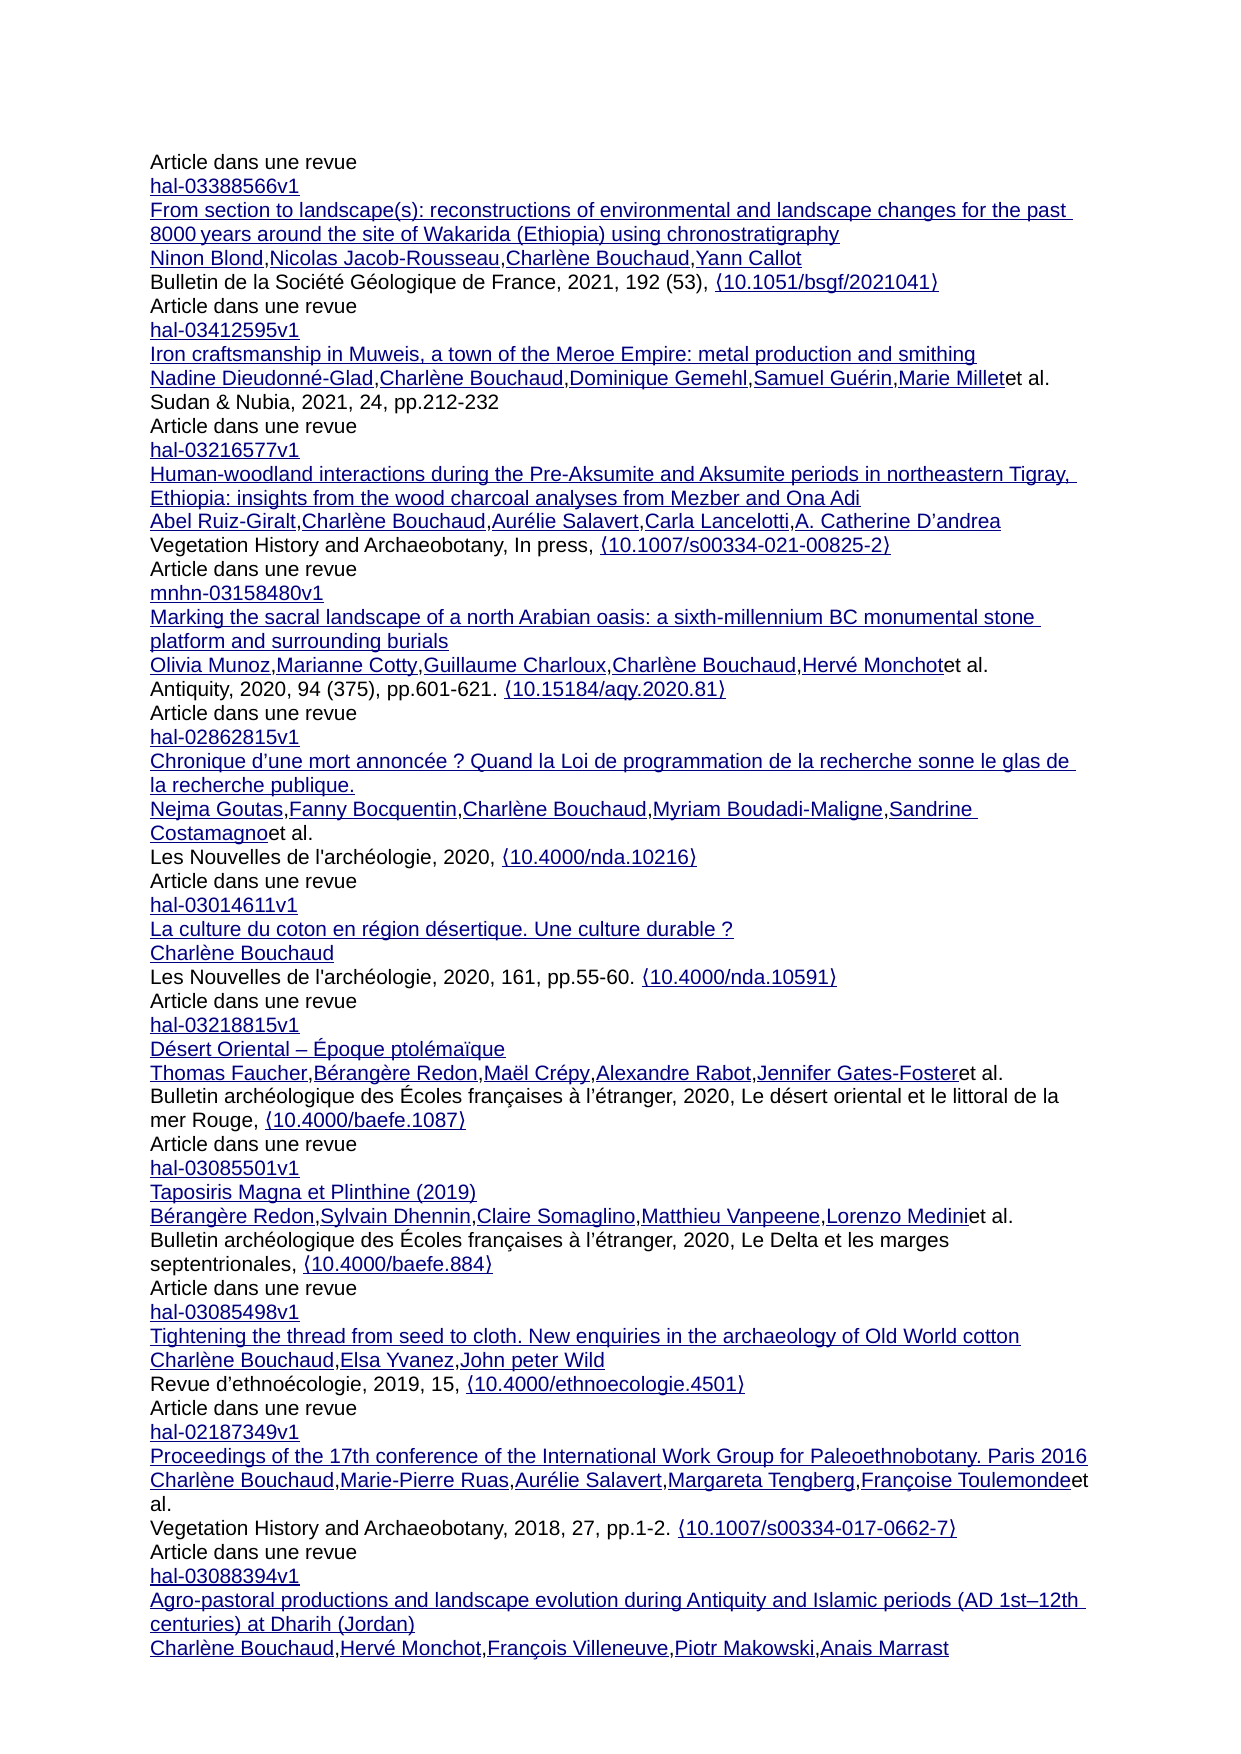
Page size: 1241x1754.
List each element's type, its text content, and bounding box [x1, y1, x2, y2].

table_cell Désert Oriental – Époque ptolémaïque Thomas Faucher,Bérangère Redon,Maël Crépy,Alexandre Rabot,Jennifer Gates-Fosteret al. Bulletin archéologique des Écoles françaises à l’étranger, 2020, Le désert oriental et le littoral de la mer Rouge, ⟨10.4000/baefe.1087⟩ Article dans une revue hal-03085501v1 [150, 1036, 1090, 1180]
table_cell Article dans une revue hal-03388566v1 [150, 150, 1090, 198]
table_cell Human-woodland interactions during the Pre-Aksumite and Aksumite periods in northeastern Tigray, Ethiopia: insights from the wood charcoal analyses from Mezber and Ona Adi Abel Ruiz-Giralt,Charlène Bouchaud,Aurélie Salavert,Carla Lancelotti,A. Catherine D’andrea Vegetation History and Archaeobotany, In press, ⟨10.1007/s00334-021-00825-2⟩ Article dans une revue mnhn-03158480v1 [150, 461, 1090, 605]
table_cell Taposiris Magna et Plinthine (2019) Bérangère Redon,Sylvain Dhennin,Claire Somaglino,Matthieu Vanpeene,Lorenzo Mediniet al. Bulletin archéologique des Écoles françaises à l’étranger, 2020, Le Delta et les marges septentrionales, ⟨10.4000/baefe.884⟩ Article dans une revue hal-03085498v1 [150, 1180, 1090, 1324]
table_cell From section to landscape(s): reconstructions of environmental and landscape changes for the past 8000 years around the site of Wakarida (Ethiopia) using chronostratigraphy Ninon Blond,Nicolas Jacob-Rousseau,Charlène Bouchaud,Yann Callot Bulletin de la Société Géologique de France, 2021, 192 (53), ⟨10.1051/bsgf/2021041⟩ Article dans une revue hal-03412595v1 [150, 198, 1090, 342]
table_cell Tightening the thread from seed to cloth. New enquiries in the archaeology of Old World cotton Charlène Bouchaud,Elsa Yvanez,John peter Wild Revue d’ethnoécologie, 2019, 15, ⟨10.4000/ethnoecologie.4501⟩ Article dans une revue hal-02187349v1 [150, 1324, 1090, 1444]
table_cell Proceedings of the 17th conference of the International Work Group for Paleoethnobotany. Paris 2016 Charlène Bouchaud,Marie-Pierre Ruas,Aurélie Salavert,Margareta Tengberg,Françoise Toulemondeet al. Vegetation History and Archaeobotany, 2018, 27, pp.1-2. ⟨10.1007/s00334-017-0662-7⟩ Article dans une revue hal-03088394v1 [150, 1444, 1090, 1587]
table_cell La culture du coton en région désertique. Une culture durable ? Charlène Bouchaud Les Nouvelles de l'archéologie, 2020, 161, pp.55-60. ⟨10.4000/nda.10591⟩ Article dans une revue hal-03218815v1 [150, 917, 1090, 1036]
table_cell Marking the sacral landscape of a north Arabian oasis: a sixth-millennium BC monumental stone platform and surrounding burials Olivia Munoz,Marianne Cotty,Guillaume Charloux,Charlène Bouchaud,Hervé Monchotet al. Antiquity, 2020, 94 (375), pp.601-621. ⟨10.15184/aqy.2020.81⟩ Article dans une revue hal-02862815v1 [150, 605, 1090, 749]
table_cell Agro-pastoral productions and landscape evolution during Antiquity and Islamic periods (AD 1st–12th centuries) at Dharih (Jordan) Charlène Bouchaud,Hervé Monchot,François Villeneuve,Piotr Makowski,Anais Marrast [150, 1588, 1090, 1659]
table_cell Iron craftsmanship in Muweis, a town of the Meroe Empire: metal production and smithing Nadine Dieudonné-Glad,Charlène Bouchaud,Dominique Gemehl,Samuel Guérin,Marie Milletet al. Sudan & Nubia, 2021, 24, pp.212-232 Article dans une revue hal-03216577v1 [150, 342, 1090, 461]
table_cell Chronique d’une mort annoncée ? Quand la Loi de programmation de la recherche sonne le glas de la recherche publique. Nejma Goutas,Fanny Bocquentin,Charlène Bouchaud,Myriam Boudadi-Maligne,Sandrine Costamagnoet al. Les Nouvelles de l'archéologie, 2020, ⟨10.4000/nda.10216⟩ Article dans une revue hal-03014611v1 [150, 749, 1090, 917]
